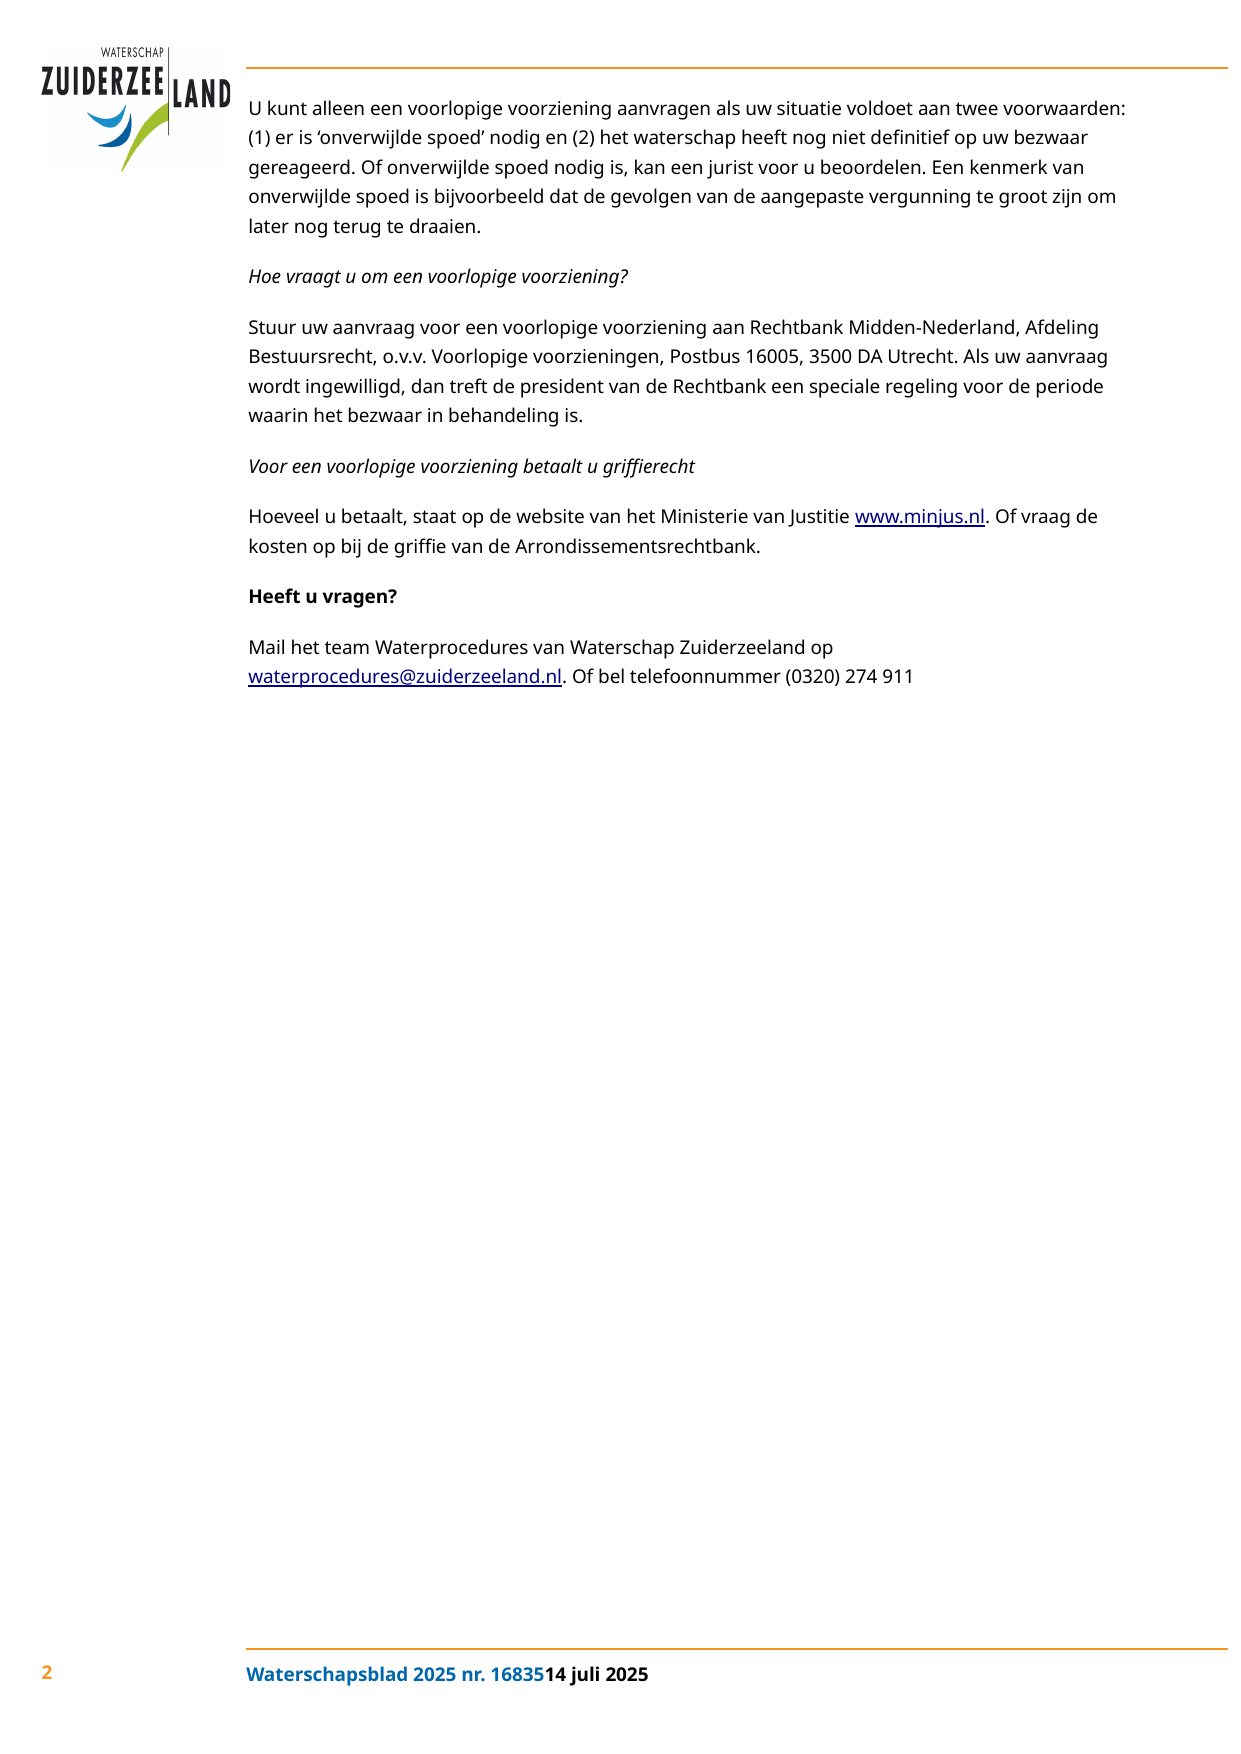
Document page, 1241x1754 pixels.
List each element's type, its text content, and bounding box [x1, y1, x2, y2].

picture [41, 47, 231, 172]
text Heeft u vragen? [248, 583, 1152, 609]
text Mail het team Waterprocedures van Waterschap Zuiderzeeland op waterprocedures@zuiderzeeland.nl. Of bel telefoonnummer (0320) 274 911 [248, 634, 1152, 689]
text Stuur uw aanvraag voor een voorlopige voorziening aan Rechtbank Midden-Nederland, Afdeling Bestuursrecht, o.v.v. Voorlopige voorzieningen, Postbus 16005, 3500 DA Utrecht. Als uw aanvraag wordt ingewilligd, dan treft de president van de Rechtbank een speciale regeling voor de periode waarin het bezwaar in behandeling is. [248, 314, 1152, 428]
text Voor een voorlopige voorziening betaalt u griffierecht [248, 453, 1152, 479]
text Hoe vraagt u om een voorlopige voorziening? [248, 263, 1152, 289]
text Hoeveel u betaalt, staat op de website van het Ministerie van Justitie www.minjus.nl. Of vraag de kosten op bij de griffie van de Arrondissementsrechtbank. [248, 503, 1152, 559]
text U kunt alleen een voorlopige voorziening aanvragen als uw situatie voldoet aan twee voorwaarden: (1) er is ‘onverwijlde spoed’ nodig en (2) het waterschap heeft nog niet definitief op uw bezwaar gereageerd. Of onverwijlde spoed nodig is, kan een jurist voor u beoordelen. Een kenmerk van onverwijlde spoed is bijvoorbeeld dat de gevolgen van de aangepaste vergunning te groot zijn om later nog terug te draaien. [248, 95, 1152, 239]
